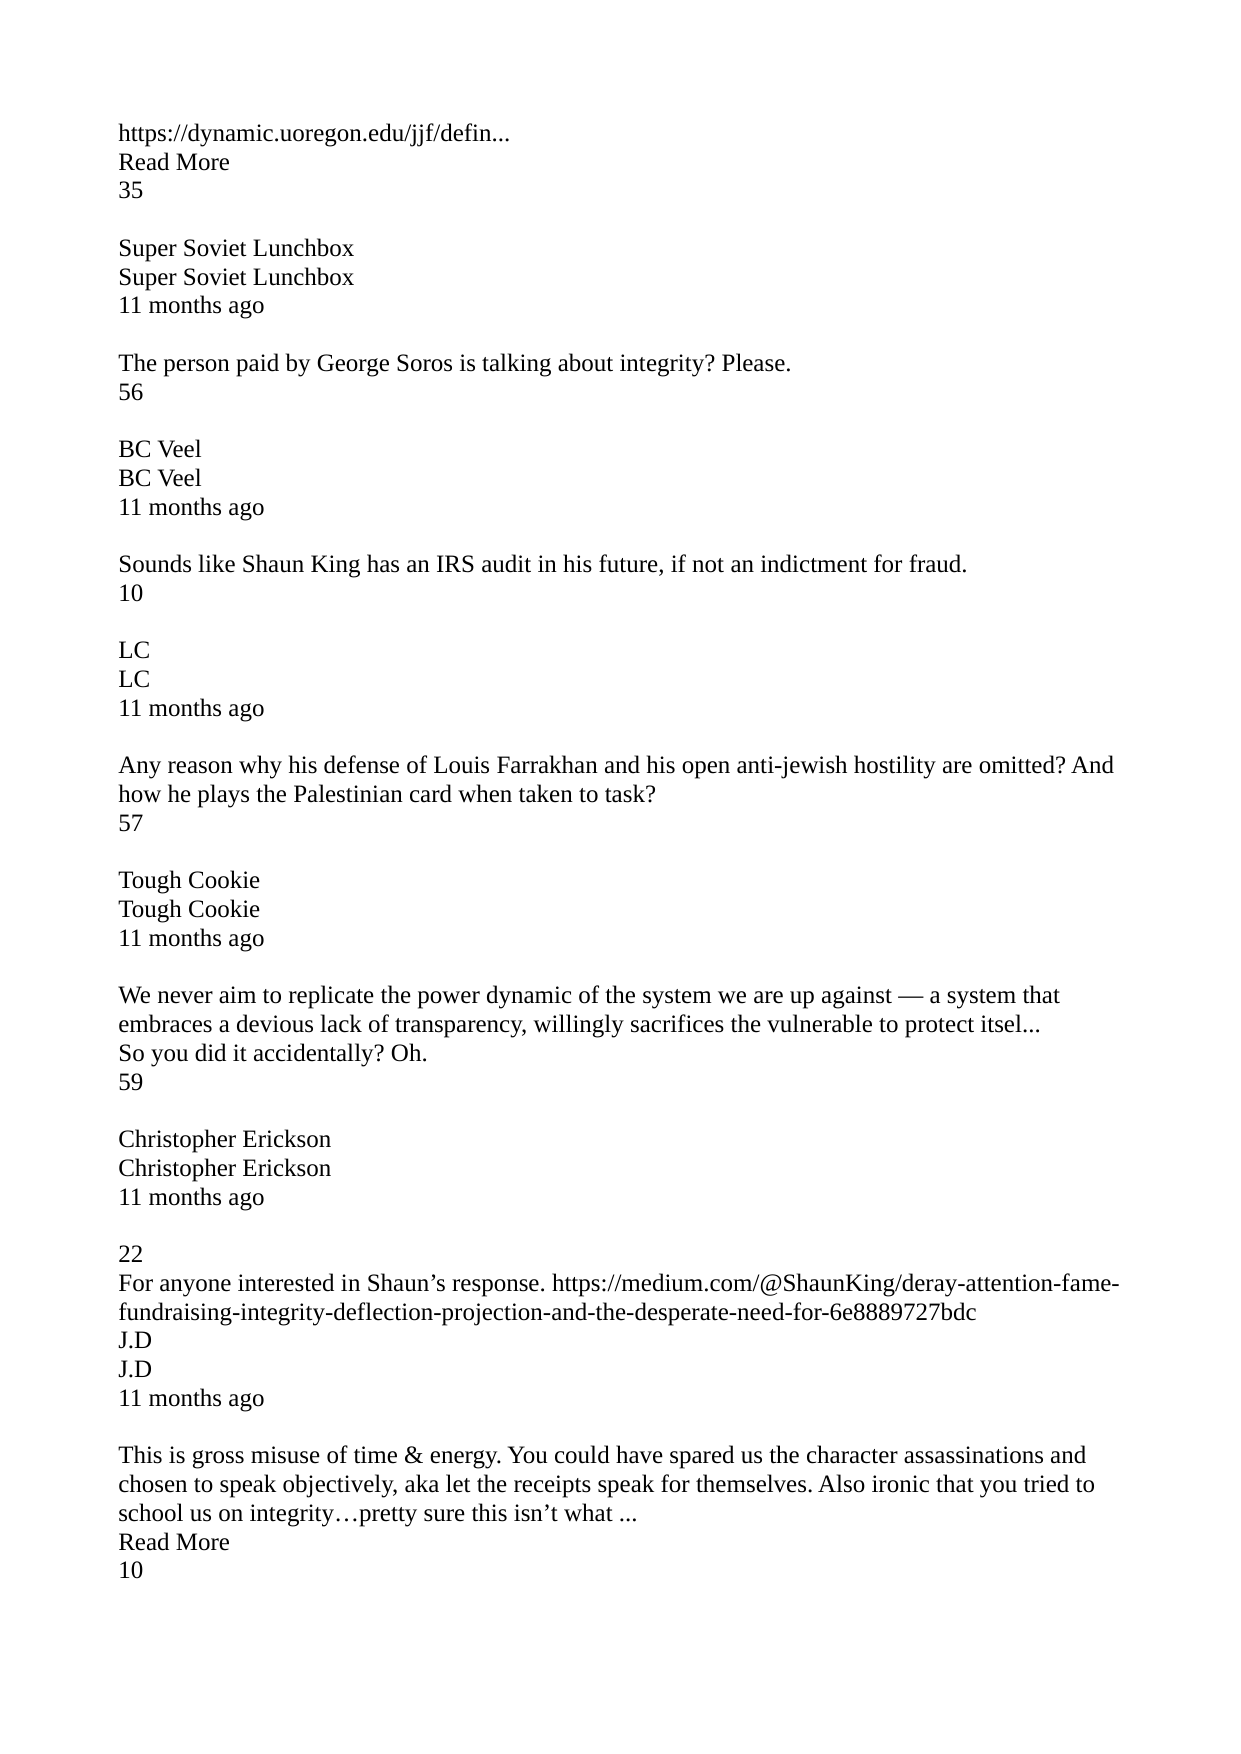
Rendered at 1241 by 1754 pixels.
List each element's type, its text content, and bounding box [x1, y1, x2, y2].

text 11 months ago [118, 693, 1122, 722]
text J.D [118, 1354, 1122, 1383]
text 10 [118, 1556, 1122, 1584]
text 11 months ago [118, 1383, 1122, 1412]
text 22 [118, 1239, 1122, 1268]
text Super Soviet Lunchbox 🍱 [118, 233, 1122, 262]
text So you did it accidentally? Oh. [118, 1038, 1122, 1067]
text Read More [118, 147, 1122, 176]
text 59 [118, 1067, 1122, 1096]
text 10 [118, 578, 1122, 607]
text This is gross misuse of time & energy. You could have spared us the character assassinations and chosen to speak objectively, aka let the receipts speak for themselves. Also ironic that you tried to school us on integrity…pretty sure this isn’t what ... [118, 1441, 1122, 1527]
text We never aim to replicate the power dynamic of the system we are up against — a system that embraces a devious lack of transparency, willingly sacrifices the vulnerable to protect itsel... [118, 981, 1122, 1038]
text 11 months ago [118, 1182, 1122, 1211]
text 11 months ago [118, 291, 1122, 319]
text Sounds like Shaun King has an IRS audit in his future, if not an indictment for fraud. [118, 549, 1122, 578]
text 11 months ago [118, 923, 1122, 952]
text Tough Cookie [118, 894, 1122, 923]
text 35 [118, 176, 1122, 204]
text BC Veel [118, 463, 1122, 492]
text LC [118, 636, 1122, 664]
text 56 [118, 377, 1122, 406]
text Tough Cookie [118, 866, 1122, 894]
text BC Veel [118, 434, 1122, 463]
text For anyone interested in Shaun’s response. https://medium.com/@ShaunKing/deray-attention-fame-fundraising-integrity-deflection-projection-and-the-desperate-need-for-6e8889727bdc [118, 1268, 1122, 1326]
text Super Soviet Lunchbox 🍱 [118, 262, 1122, 291]
text Read More [118, 1527, 1122, 1556]
text The person paid by George Soros is talking about integrity? Please. [118, 348, 1122, 377]
text 57 [118, 808, 1122, 837]
text J.D [118, 1326, 1122, 1354]
text 11 months ago [118, 492, 1122, 521]
text https://dynamic.uoregon.edu/jjf/defin... [118, 118, 1122, 147]
text Christopher Erickson [118, 1153, 1122, 1182]
text Christopher Erickson [118, 1124, 1122, 1153]
text LC [118, 664, 1122, 693]
text Any reason why his defense of Louis Farrakhan and his open anti-jewish hostility are omitted? And how he plays the Palestinian card when taken to task? [118, 751, 1122, 808]
